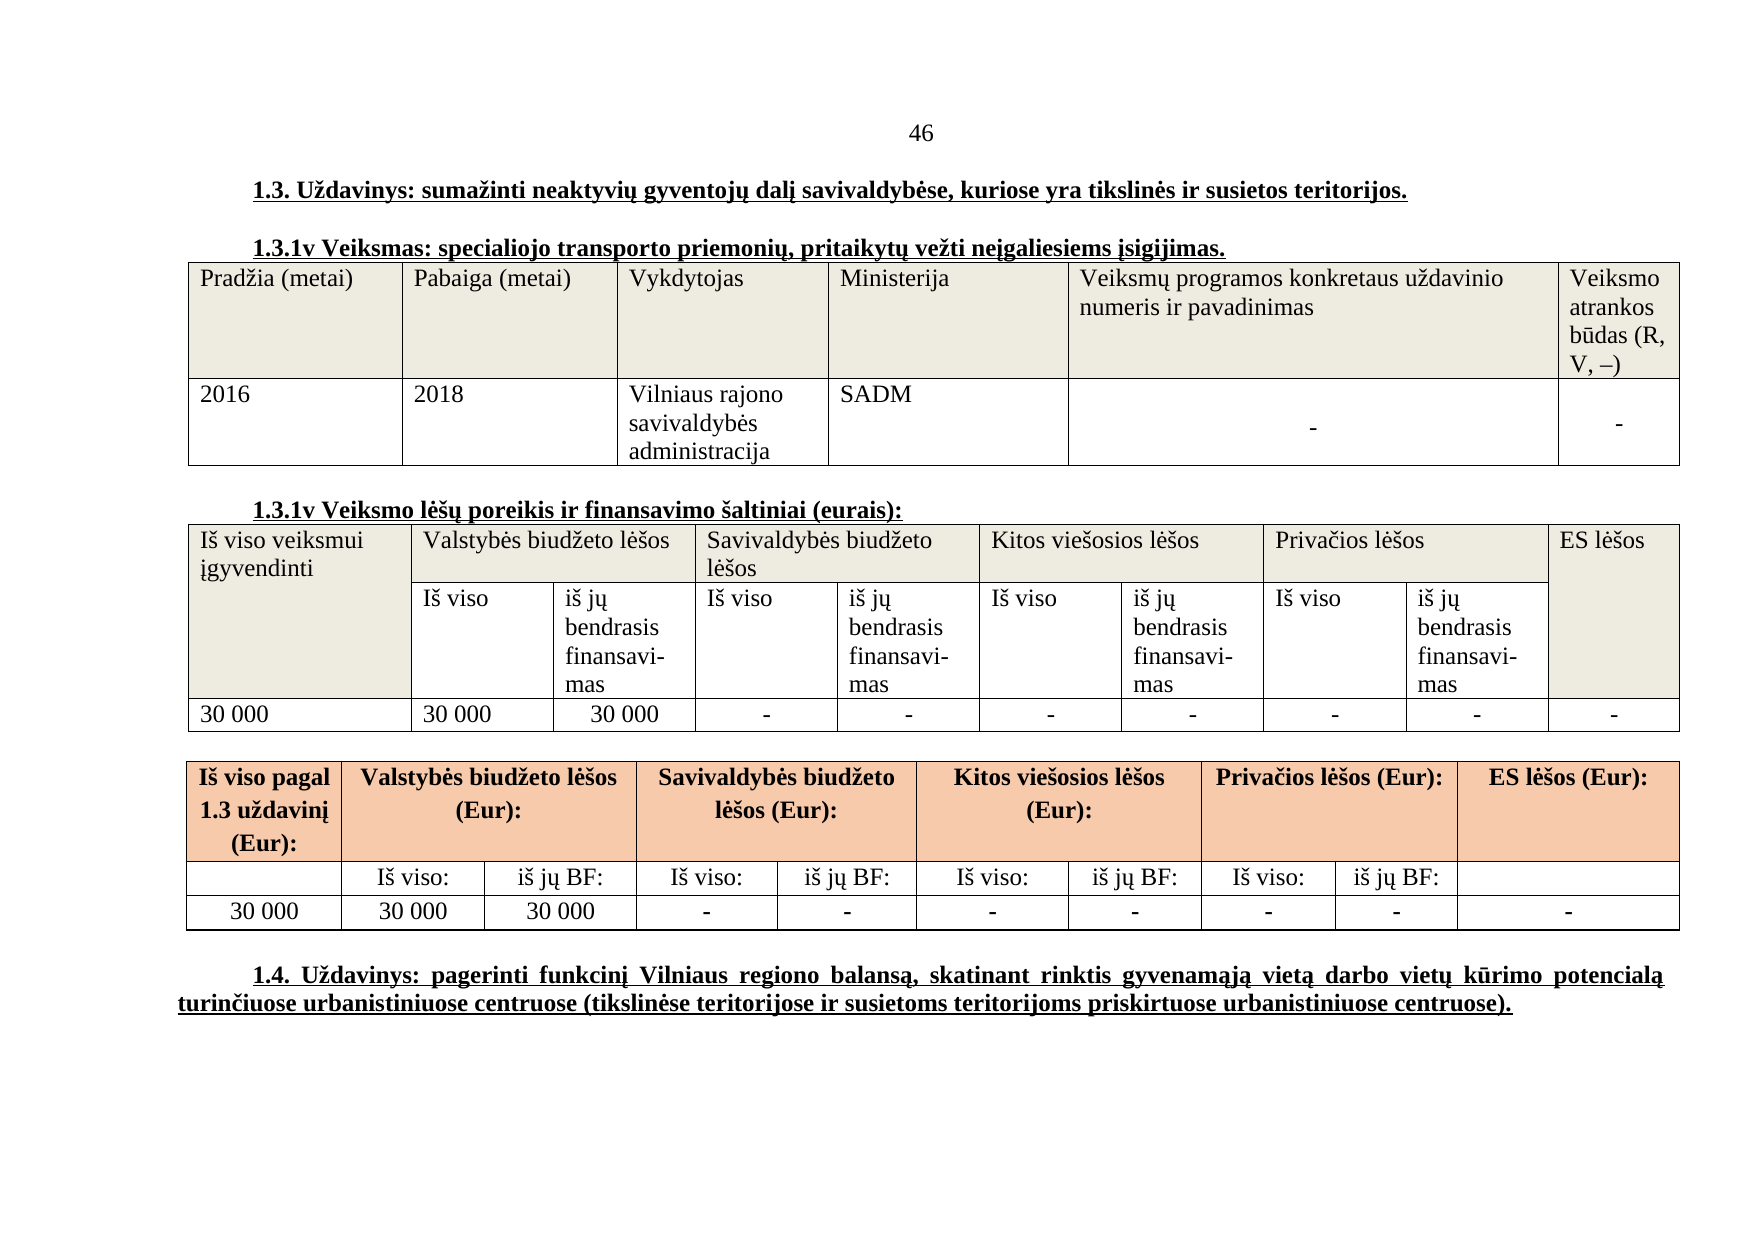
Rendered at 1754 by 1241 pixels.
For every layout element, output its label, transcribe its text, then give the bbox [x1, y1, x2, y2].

text 1.3.1v Veiksmo lėšų poreikis ir finansavimo šaltiniai (eurais): [177, 495, 1665, 524]
table_header Iš viso veiksmui įgyvendinti [189, 525, 411, 698]
table_cell iš jų BF: [1069, 862, 1201, 895]
table_cell Iš viso: [917, 862, 1068, 895]
table_cell iš jų bendrasis finansavi- mas [1407, 583, 1548, 698]
text 1.3.1v Veiksmas: specialiojo transporto priemonių, pritaikytų vežti neįgaliesiems įsigijimas. [177, 233, 1665, 262]
table_cell Iš viso [412, 583, 553, 698]
table_header Veiksmų programos konkretaus uždavinio numeris ir pavadinimas [1069, 263, 1558, 378]
table_header Veiksmo atrankos būdas (R, V, –) [1559, 263, 1679, 378]
table_cell - [1069, 379, 1558, 465]
table_header Savivaldybės biudžeto lėšos [696, 525, 979, 582]
table_cell 30 000 [189, 699, 411, 731]
table_cell iš jų BF: [1336, 862, 1457, 895]
table_cell 2016 [189, 379, 402, 465]
table_cell - [778, 896, 916, 929]
table_cell Iš viso: [342, 862, 484, 895]
table_cell iš jų bendrasis finansavi- mas [1122, 583, 1263, 698]
table_cell iš jų BF: [778, 862, 916, 895]
table_cell - [1407, 699, 1548, 731]
table_header Kitos viešosios lėšos (Eur): [917, 762, 1201, 861]
table_cell iš jų bendrasis finansavi- mas [554, 583, 695, 698]
table_cell - [980, 699, 1121, 731]
table_cell - [696, 699, 837, 731]
table_cell Iš viso: [1202, 862, 1335, 895]
table_cell - [1559, 379, 1679, 465]
table_header Privačios lėšos (Eur): [1202, 762, 1457, 861]
table_header ES lėšos (Eur): [1458, 762, 1679, 861]
table_cell 30 000 [485, 896, 636, 929]
table_cell - [1122, 699, 1263, 731]
table_cell Iš viso: [637, 862, 777, 895]
table_cell - [838, 699, 979, 731]
table_header Vykdytojas [618, 263, 828, 378]
table_header Savivaldybės biudžeto lėšos (Eur): [637, 762, 916, 861]
table_cell Vilniaus rajono savivaldybės administracija [618, 379, 828, 465]
table_header Kitos viešosios lėšos [980, 525, 1263, 582]
table_cell Iš viso [696, 583, 837, 698]
table_header Pradžia (metai) [189, 263, 402, 378]
table_cell iš jų bendrasis finansavi- mas [838, 583, 979, 698]
table_cell - [917, 896, 1068, 929]
table_cell Iš viso [1264, 583, 1406, 698]
table_header Iš viso pagal 1.3 uždavinį (Eur): [187, 762, 341, 861]
table_cell - [1069, 896, 1201, 929]
table_header Ministerija [829, 263, 1068, 378]
table_cell [187, 862, 341, 895]
table_cell 30 000 [554, 699, 695, 731]
table_cell - [1458, 896, 1679, 929]
table_cell iš jų BF: [485, 862, 636, 895]
table_cell [1458, 862, 1679, 895]
table_header Privačios lėšos [1264, 525, 1548, 582]
table_cell - [1264, 699, 1406, 731]
table_cell - [1549, 699, 1679, 731]
table_header Valstybės biudžeto lėšos (Eur): [342, 762, 636, 861]
table_cell - [637, 896, 777, 929]
table_cell Iš viso [980, 583, 1121, 698]
text 1.3. Uždavinys: sumažinti neaktyvių gyventojų dalį savivaldybėse, kuriose yra tikslinės ir susietos teritorijos. [177, 176, 1665, 204]
table_header ES lėšos [1549, 525, 1679, 698]
table_cell SADM [829, 379, 1068, 465]
text 1.4. Uždavinys: pagerinti funkcinį Vilniaus regiono balansą, skatinant rinktis gyvenamąją vietą darbo vietų kūrimo potencialą turinčiuose urbanistiniuose centruose (tikslinėse teritorijose ir susietoms teritorijoms priskirtuose urbanistiniuose centruose). [177, 960, 1665, 1017]
table_header Valstybės biudžeto lėšos [412, 525, 695, 582]
table_cell 30 000 [412, 699, 553, 731]
table_cell - [1202, 896, 1335, 929]
table_cell 30 000 [342, 896, 484, 929]
table_header Pabaiga (metai) [403, 263, 617, 378]
table_cell - [1336, 896, 1457, 929]
table_cell 2018 [403, 379, 617, 465]
table_cell 30 000 [187, 896, 341, 929]
